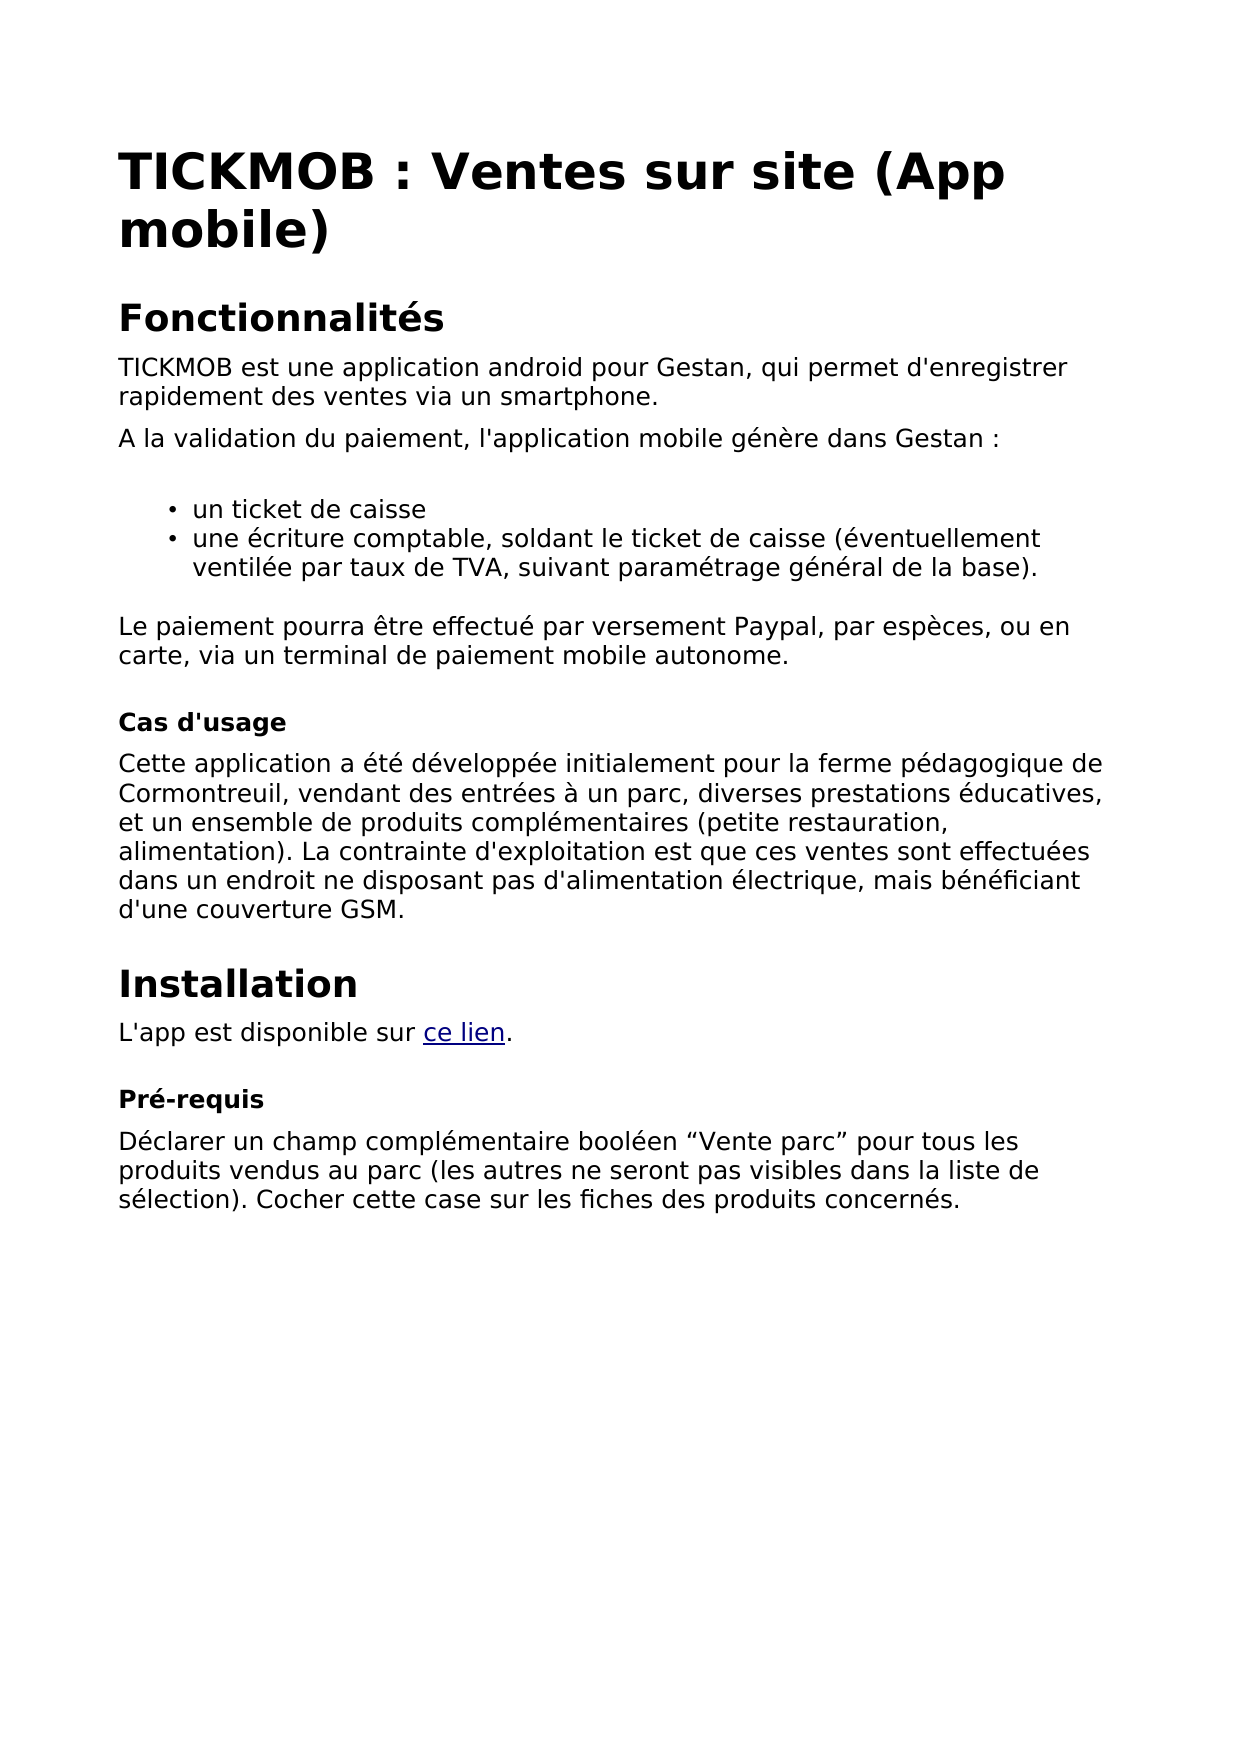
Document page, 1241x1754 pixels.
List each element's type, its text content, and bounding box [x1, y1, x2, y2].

subtitle TICKMOB : Ventes sur site (App mobile) [118, 143, 1122, 259]
subtitle Pré-requis [118, 1085, 1122, 1114]
subtitle Installation [118, 962, 1122, 1006]
text L'app est disponible sur ce lien. [118, 1018, 1122, 1047]
text TICKMOB est une application android pour Gestan, qui permet d'enregistrer rapidement des ventes via un smartphone. [118, 353, 1122, 412]
list une écriture comptable, soldant le ticket de caisse (éventuellement ventilée par taux de TVA, suivant paramétrage général de la base). [177, 524, 1122, 583]
text Cette application a été développée initialement pour la ferme pédagogique de Cormontreuil, vendant des entrées à un parc, diverses prestations éducatives, et un ensemble de produits complémentaires (petite restauration, alimentation). La contrainte d'exploitation est que ces ventes sont effectuées dans un endroit ne disposant pas d'alimentation électrique, mais bénéficiant d'une couverture GSM. [118, 750, 1122, 925]
text A la validation du paiement, l'application mobile génère dans Gestan : [118, 424, 1122, 453]
text Le paiement pourra être effectué par versement Paypal, par espèces, ou en carte, via un terminal de paiement mobile autonome. [118, 612, 1122, 671]
subtitle Cas d'usage [118, 708, 1122, 737]
list un ticket de caisse [177, 495, 1122, 524]
subtitle Fonctionnalités [118, 297, 1122, 341]
text Déclarer un champ complémentaire booléen “Vente parc” pour tous les produits vendus au parc (les autres ne seront pas visibles dans la liste de sélection). Cocher cette case sur les fiches des produits concernés. [118, 1127, 1122, 1214]
